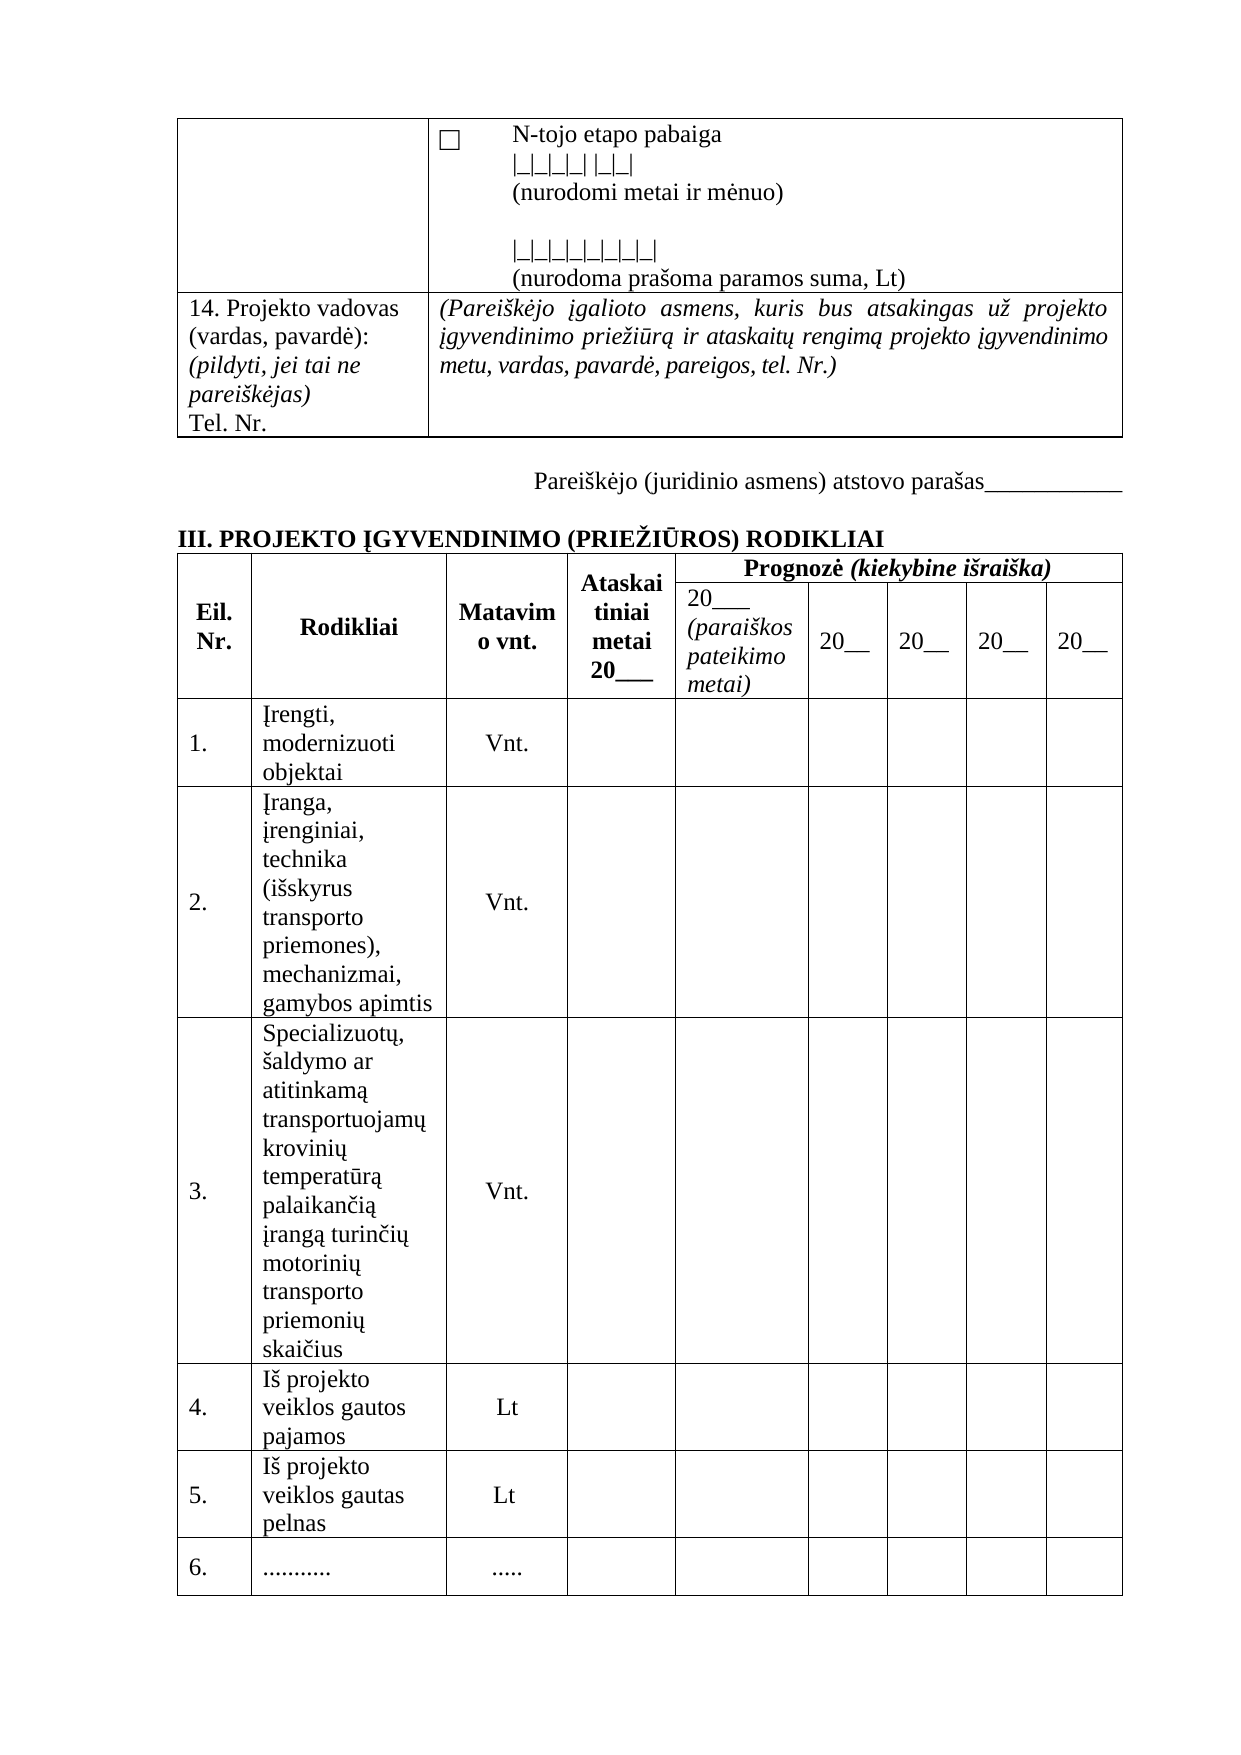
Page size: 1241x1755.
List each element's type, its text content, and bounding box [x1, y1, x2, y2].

table_cell Įrengti, modernizuoti objektai [252, 699, 446, 786]
table_cell [967, 699, 1046, 786]
table_cell 20__ [1047, 583, 1122, 698]
table_cell 20___ (paraiškos pateikimo metai) [676, 583, 808, 698]
table_cell Lt [447, 1364, 567, 1450]
table_cell [967, 1018, 1046, 1363]
table_cell 1. [178, 699, 251, 786]
table_cell [1047, 787, 1122, 1017]
table_cell [568, 1538, 675, 1594]
table_cell [809, 1018, 887, 1363]
table_cell 6. [178, 1538, 251, 1594]
table_cell 4. [178, 1364, 251, 1450]
table_cell [967, 787, 1046, 1017]
text Pareiškėjo (juridinio asmens) atstovo parašas___________ [177, 466, 1122, 495]
table_cell 3. [178, 1018, 251, 1363]
table_cell 20__ [967, 583, 1046, 698]
table_cell [1047, 699, 1122, 786]
table_cell [967, 1364, 1046, 1450]
table_cell ........... [252, 1538, 446, 1594]
table_cell Įranga, įrenginiai, technika (išskyrus transporto priemones), mechanizmai, gamybos apimtis [252, 787, 446, 1017]
table_cell 14. Projekto vadovas (vardas, pavardė): (pildyti, jei tai ne pareiškėjas) Tel. Nr. [178, 293, 428, 436]
table_cell Specializuotų, šaldymo ar atitinkamą transportuojamų krovinių temperatūrą palaikančią įrangą turinčių motorinių transporto priemonių skaičius [252, 1018, 446, 1363]
table_cell [568, 1451, 675, 1537]
table_cell Vnt. [447, 699, 567, 786]
table_cell [888, 787, 966, 1017]
table_cell [888, 1538, 966, 1594]
table_cell [676, 1364, 808, 1450]
table_cell 2. [178, 787, 251, 1017]
table_cell Iš projekto veiklos gautas pelnas [252, 1451, 446, 1537]
table_cell [809, 787, 887, 1017]
table_cell [1047, 1364, 1122, 1450]
table_cell [809, 1451, 887, 1537]
table_cell [809, 1364, 887, 1450]
table_header Prognozė (kiekybine išraiška) [676, 554, 1122, 582]
table_cell (Pareiškėjo įgalioto asmens, kuris bus atsakingas už projekto įgyvendinimo priežiūrą ir ataskaitų rengimą projekto įgyvendinimo metu, vardas, pavardė, pareigos, tel. Nr.) [429, 293, 1122, 436]
table_cell 5. [178, 1451, 251, 1537]
table_cell [809, 699, 887, 786]
table_cell [888, 1451, 966, 1537]
table_cell [676, 699, 808, 786]
table_cell [568, 787, 675, 1017]
table_cell [1047, 1538, 1122, 1594]
table_header Eil. Nr. [178, 554, 251, 698]
table_cell [967, 1451, 1046, 1537]
table_cell [888, 699, 966, 786]
table_cell [178, 119, 428, 292]
table_cell ..... [447, 1538, 567, 1594]
table_cell [1047, 1018, 1122, 1363]
table_header Rodikliai [252, 554, 446, 698]
table_cell [676, 1018, 808, 1363]
text III. PROJEKTO ĮGYVENDINIMO (PRIEŽIŪROS) RODIKLIAI [177, 524, 1122, 552]
table_cell [809, 1538, 887, 1594]
table_cell [568, 1364, 675, 1450]
table_cell Lt [447, 1451, 567, 1537]
table_cell [676, 1538, 808, 1594]
table_cell [568, 699, 675, 786]
table_cell [967, 1538, 1046, 1594]
table_cell [568, 1018, 675, 1363]
table_header Ataskaitiniai metai 20___ [568, 554, 675, 698]
table_cell □ [429, 119, 501, 292]
table_header Matavimo vnt. [447, 554, 567, 698]
table_cell Iš projekto veiklos gautos pajamos [252, 1364, 446, 1450]
table_cell [676, 1451, 808, 1537]
table_cell [1047, 1451, 1122, 1537]
table_cell [888, 1018, 966, 1363]
table_cell 20__ [888, 583, 966, 698]
table_cell Vnt. [447, 1018, 567, 1363]
table_cell Vnt. [447, 787, 567, 1017]
table_cell [676, 787, 808, 1017]
table_cell N-tojo etapo pabaiga |_|_|_|_| |_|_| (nurodomi metai ir mėnuo) |_|_|_|_|_|_|_|_| (nurodoma prašoma paramos suma, Lt) [501, 119, 1122, 292]
table_cell [888, 1364, 966, 1450]
table_cell 20__ [809, 583, 887, 698]
